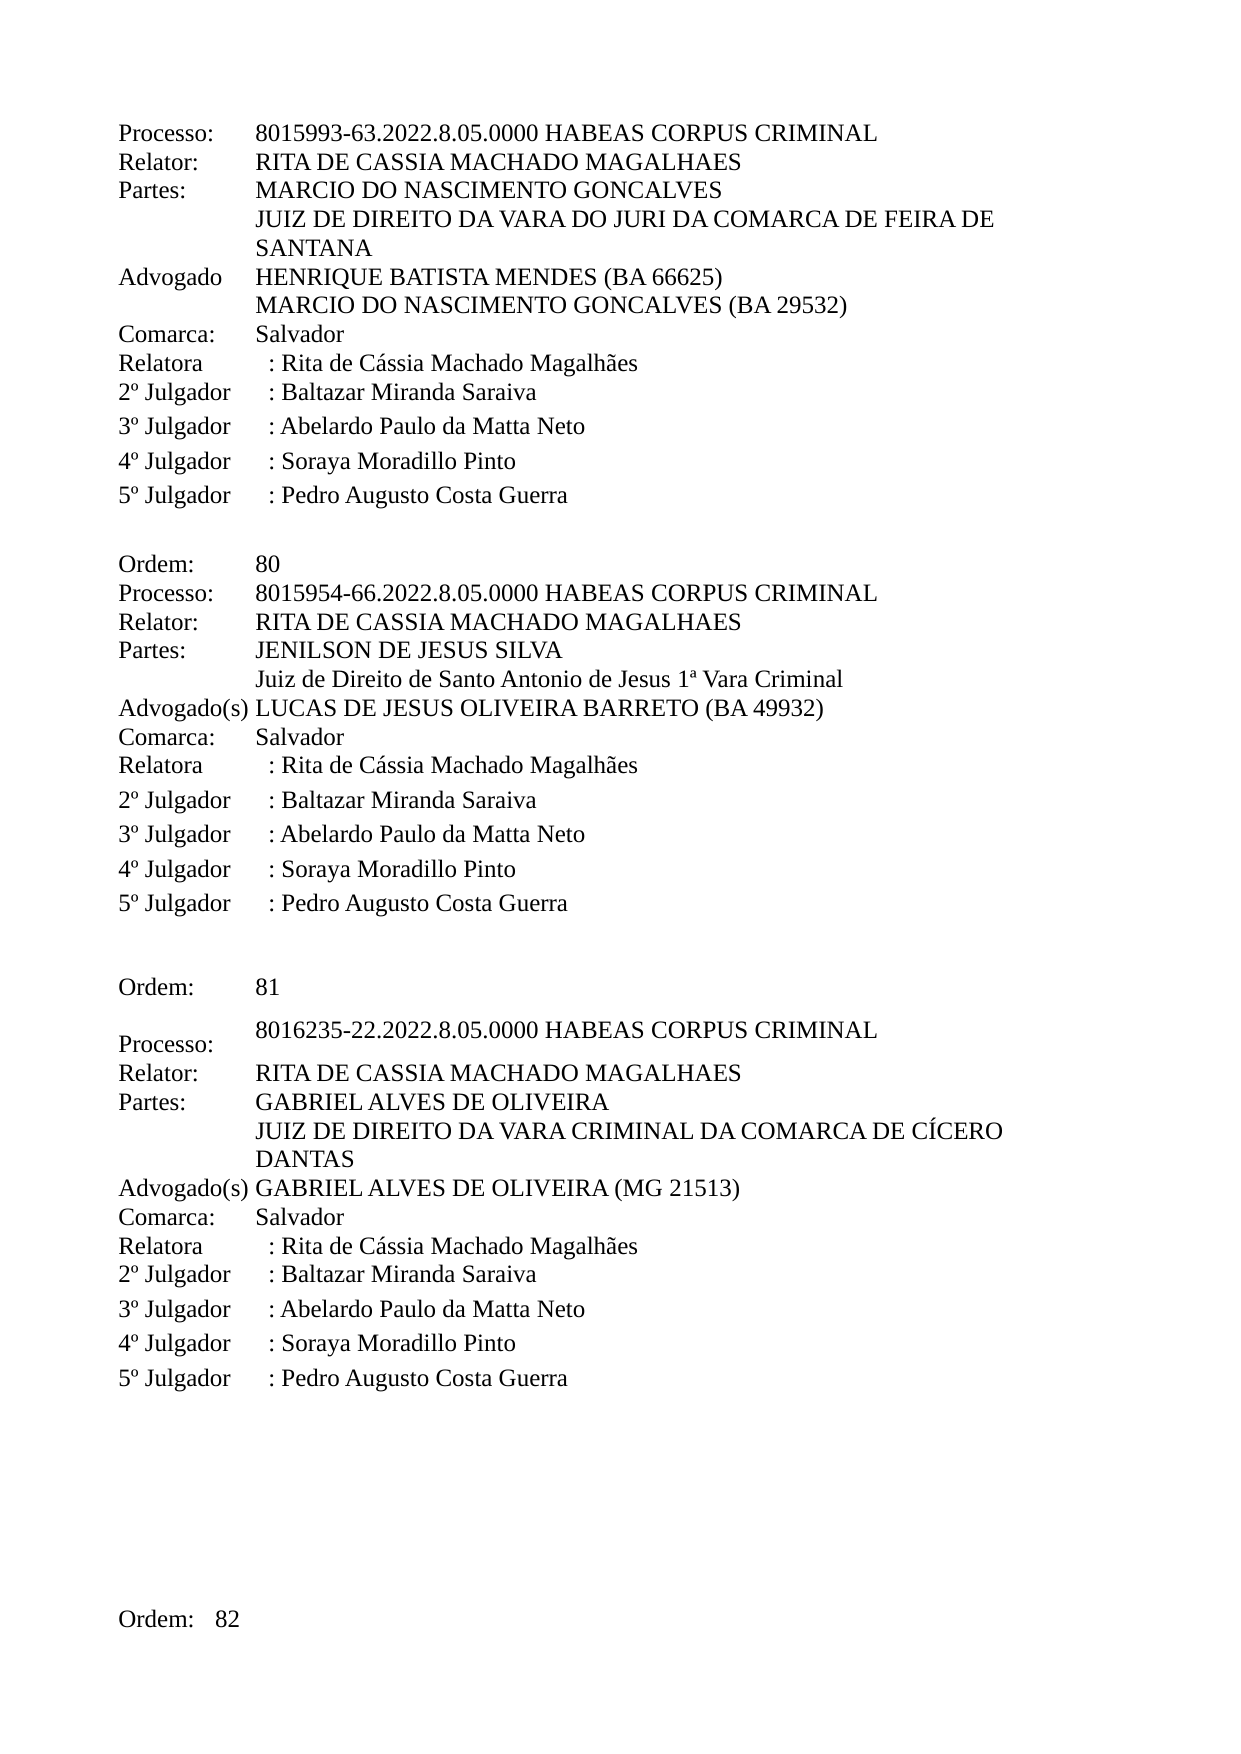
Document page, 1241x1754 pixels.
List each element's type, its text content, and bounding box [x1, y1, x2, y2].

table_cell 8015993-63.2022.8.05.0000 HABEAS CORPUS CRIMINAL [255, 118, 1111, 147]
table_cell Partes: [118, 1087, 255, 1116]
table_cell Juiz de Direito de Santo Antonio de Jesus 1ª Vara Criminal [255, 664, 880, 693]
table_cell Processo: [118, 118, 255, 147]
table_cell Relator: [118, 607, 255, 636]
table_cell Processo: [118, 578, 255, 607]
table_header Ordem: [118, 549, 255, 578]
text 4º Julgador : Soraya Moradillo Pinto [118, 446, 1122, 474]
table_cell Comarca: [118, 722, 255, 751]
table_cell JENILSON DE JESUS SILVA [255, 636, 880, 664]
text 3º Julgador : Abelardo Paulo da Matta Neto [118, 819, 1122, 848]
table_cell [118, 204, 255, 262]
table_cell Comarca: [118, 319, 255, 348]
text 2º Julgador : Baltazar Miranda Saraiva [118, 785, 1122, 814]
table_cell 8015954-66.2022.8.05.0000 HABEAS CORPUS CRIMINAL [255, 578, 880, 607]
table_cell LUCAS DE JESUS OLIVEIRA BARRETO (BA 49932) [255, 693, 880, 722]
table_cell [118, 664, 255, 693]
text 5º Julgador : Pedro Augusto Costa Guerra [118, 888, 1122, 917]
table_cell MARCIO DO NASCIMENTO GONCALVES (BA 29532) [255, 291, 1111, 319]
table_header 81 [255, 972, 1103, 1001]
table_cell JUIZ DE DIREITO DA VARA DO JURI DA COMARCA DE FEIRA DE SANTANA [255, 204, 1111, 262]
table_cell Advogado [118, 262, 255, 291]
table_cell 8016235-22.2022.8.05.0000 HABEAS CORPUS CRIMINAL [255, 1001, 1103, 1058]
text 5º Julgador : Pedro Augusto Costa Guerra [118, 1363, 1122, 1392]
table_cell Processo: [118, 1001, 255, 1058]
table_cell [118, 1116, 255, 1173]
table_cell JUIZ DE DIREITO DA VARA CRIMINAL DA COMARCA DE CÍCERO DANTAS [255, 1116, 1103, 1173]
text 2º Julgador : Baltazar Miranda Saraiva [118, 1259, 1122, 1288]
table_cell MARCIO DO NASCIMENTO GONCALVES [255, 176, 1111, 204]
table_cell Partes: [118, 636, 255, 664]
table_cell Advogado(s) [118, 1173, 255, 1202]
text Relatora : Rita de Cássia Machado Magalhães [118, 1231, 1122, 1259]
text 5º Julgador : Pedro Augusto Costa Guerra [118, 480, 1122, 509]
table_header Ordem: [118, 1604, 215, 1633]
table_cell Relator: [118, 147, 255, 176]
text 3º Julgador : Abelardo Paulo da Matta Neto [118, 411, 1122, 440]
table_cell GABRIEL ALVES DE OLIVEIRA (MG 21513) [255, 1173, 1103, 1202]
text 2º Julgador : Baltazar Miranda Saraiva [118, 377, 1122, 406]
text 4º Julgador : Soraya Moradillo Pinto [118, 1328, 1122, 1357]
table_cell HENRIQUE BATISTA MENDES (BA 66625) [255, 262, 1111, 291]
table_cell Comarca: [118, 1202, 255, 1231]
text 4º Julgador : Soraya Moradillo Pinto [118, 854, 1122, 883]
table_cell RITA DE CASSIA MACHADO MAGALHAES [255, 1058, 1103, 1087]
table_cell Salvador [255, 1202, 1103, 1231]
table_cell [118, 291, 255, 319]
text 3º Julgador : Abelardo Paulo da Matta Neto [118, 1294, 1122, 1323]
text Relatora : Rita de Cássia Machado Magalhães [118, 751, 1122, 779]
table_cell Partes: [118, 176, 255, 204]
table_cell RITA DE CASSIA MACHADO MAGALHAES [255, 147, 1111, 176]
table_cell Salvador [255, 722, 880, 751]
table_header 82 [215, 1604, 839, 1633]
text Relatora : Rita de Cássia Machado Magalhães [118, 348, 1122, 377]
table_header 80 [255, 549, 880, 578]
table_cell Advogado(s) [118, 693, 255, 722]
table_cell GABRIEL ALVES DE OLIVEIRA [255, 1087, 1103, 1116]
table_cell Salvador [255, 319, 1111, 348]
table_cell RITA DE CASSIA MACHADO MAGALHAES [255, 607, 880, 636]
table_cell Relator: [118, 1058, 255, 1087]
table_header Ordem: [118, 972, 255, 1001]
